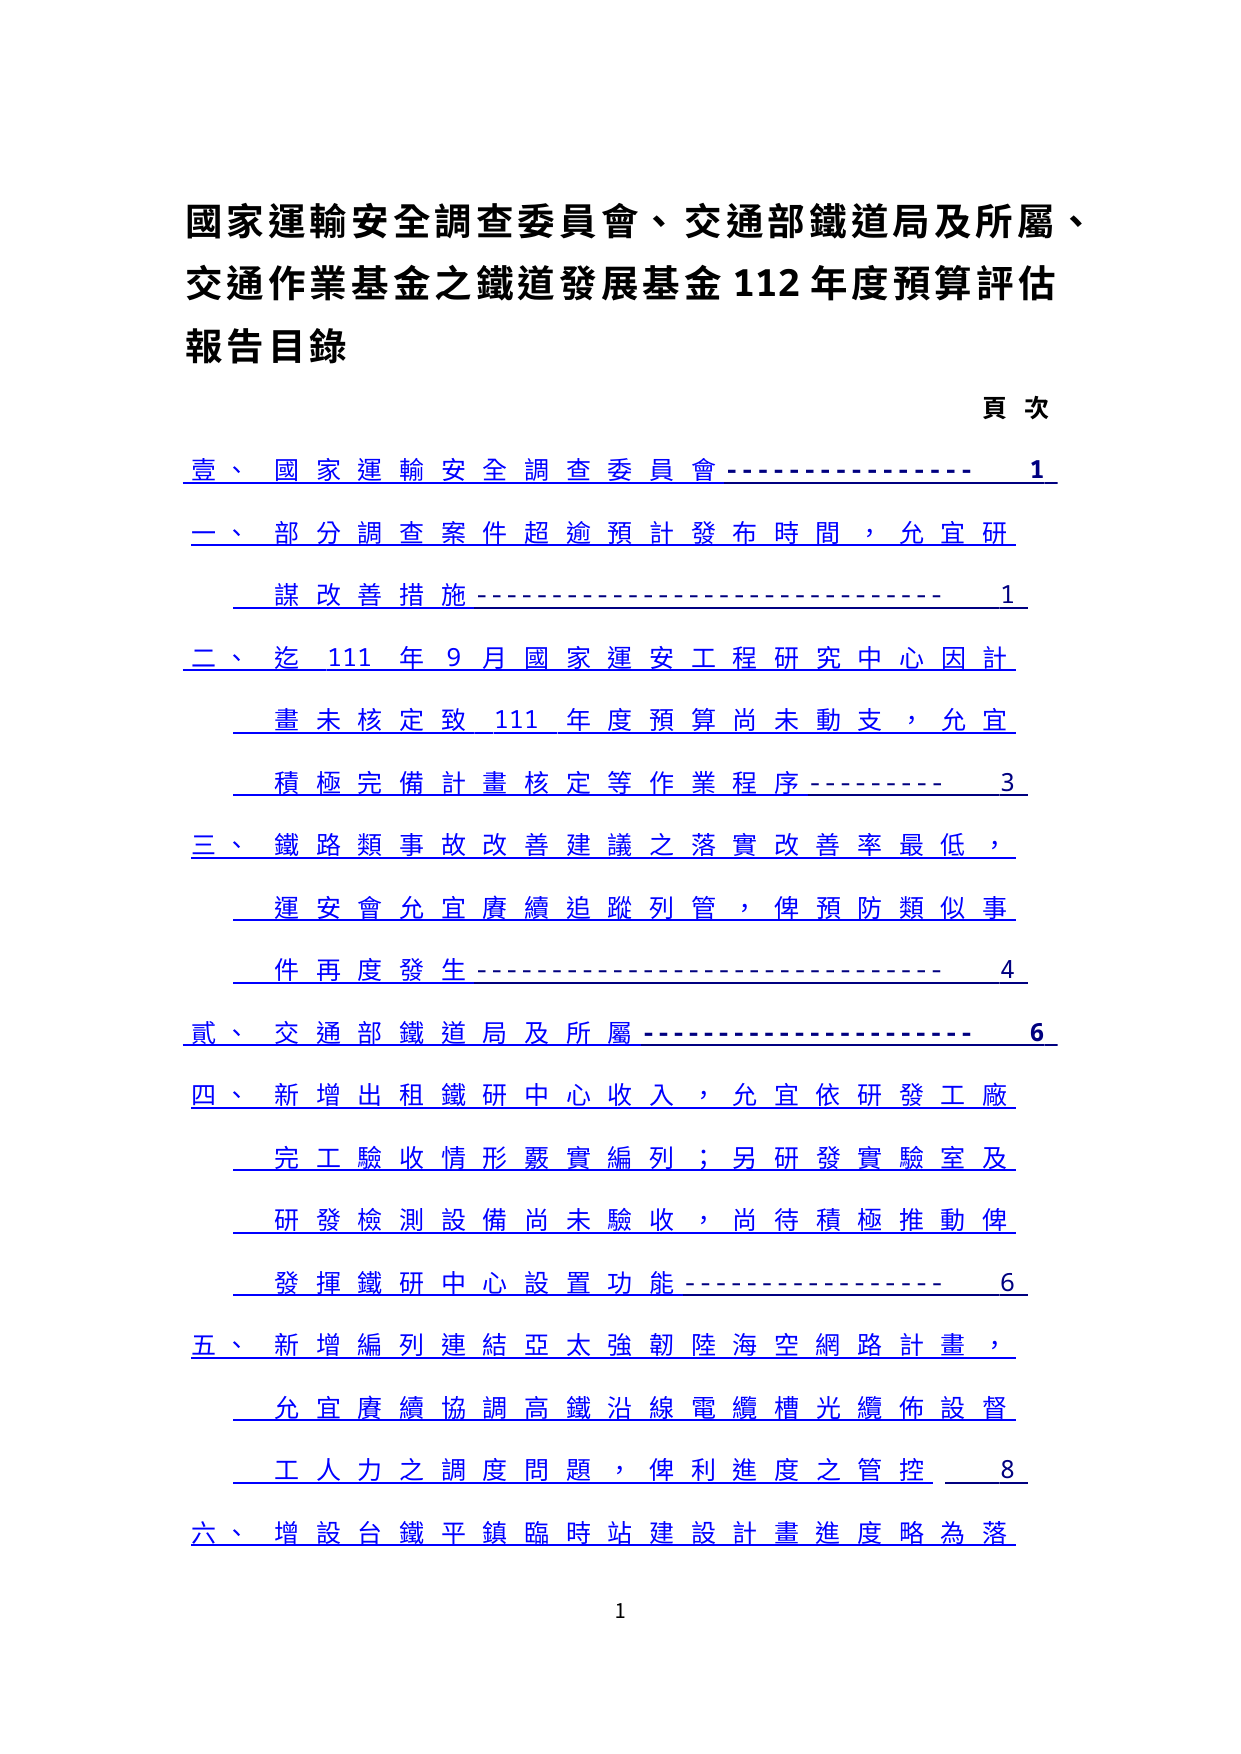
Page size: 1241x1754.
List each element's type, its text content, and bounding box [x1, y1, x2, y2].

text 國家運輸安全調查委員會、交通部鐵道局及所屬、交通作業基金之鐵道發展基金112年度預算評估報告目錄 [183, 177, 1058, 365]
text 壹、國家運輸安全調查委員會 1 [183, 427, 1058, 482]
text 頁次 [183, 365, 1058, 427]
text [183, 1046, 1058, 1052]
text 三、鐵路類事故改善建議之落實改善率最低，運安會允宜賡續追蹤列管，俾預防類似事件再度發生 4 [183, 802, 1028, 990]
text 一、部分調查案件超逾預計發布時間，允宜研謀改善措施 1 [183, 490, 1028, 615]
text [183, 484, 1058, 490]
text 六、增設台鐵平鎮臨時站建設計畫進度略為落 [183, 1490, 1028, 1552]
text 四、新增出租鐵研中心收入，允宜依研發工廠完工驗收情形覈實編列；另研發實驗室及研發檢測設備尚未驗收，尚待積極推動俾發揮鐵研中心設置功能 6 [183, 1052, 1028, 1302]
text 貳、交通部鐵道局及所屬 6 [183, 990, 1058, 1044]
text 五、新增編列連結亞太強韌陸海空網路計畫，允宜賡續協調高鐵沿線電纜槽光纜佈設督工人力之調度問題，俾利進度之管控 8 [183, 1302, 1028, 1490]
text 二、迄111年9月國家運安工程研究中心因計畫未核定致111年度預算尚未動支，允宜積極完備計畫核定等作業程序 3 [183, 615, 1028, 802]
